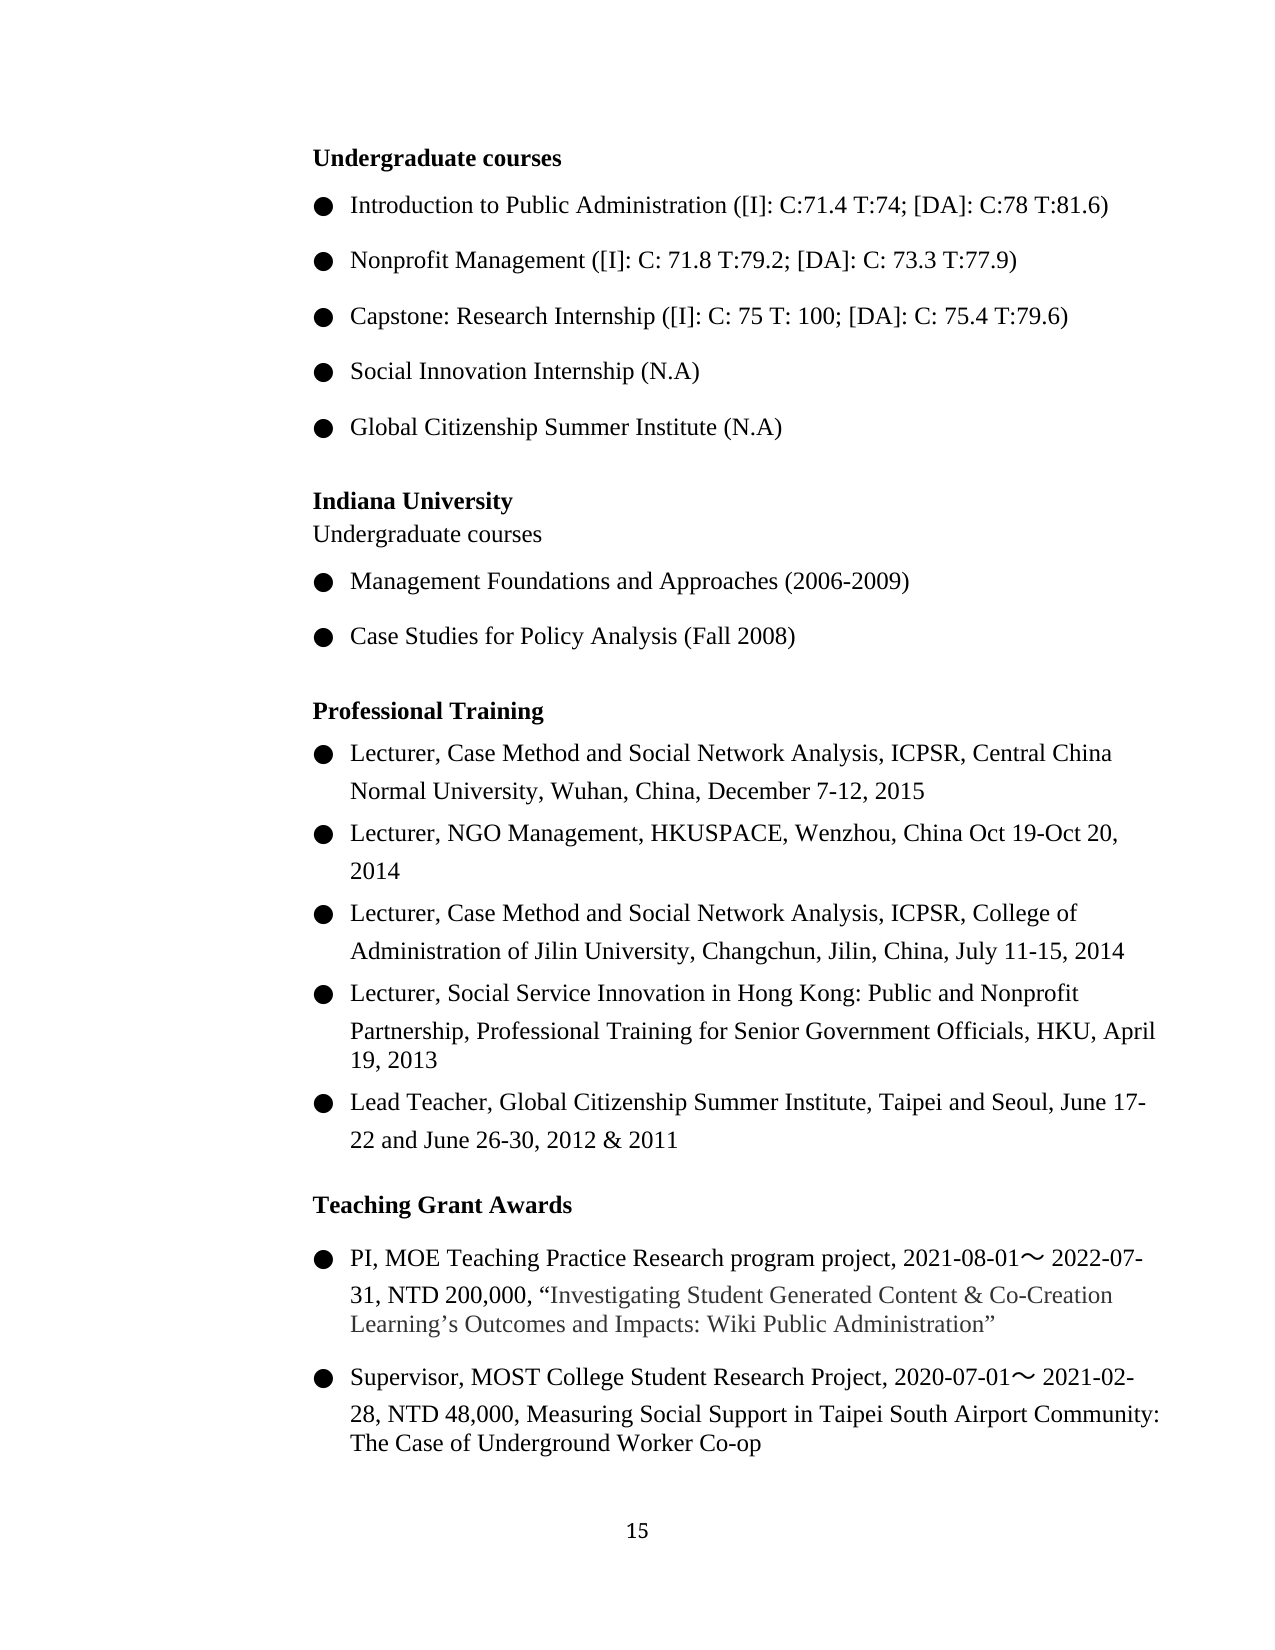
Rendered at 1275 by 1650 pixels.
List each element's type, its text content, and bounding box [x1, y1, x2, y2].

table_cell [1173, 106, 1202, 1457]
table_cell National Taiwan University Glocalization: Charities in Taiwan (107-2) Seminar on Nonprofit Organization and Management (2019-2021) Public and Nonprofit Organization (107-2、108-2) Public Administration I & II (2018-2021) Seminar on Public Administration (107-2) Human Resource Administration (107-1) Public Management (107-1、108-1、109-1) The University of Hong Kong MPA courses (with the most recent teaching evaluation scores by 2017: Instructor scores: [I]; Department Average scores[DA] Course scores: (C); Teacher scores (T)) Managing Nonprofit Organizations ([I]: C: 93.1 T: 90; [DA]: C: 75.7 T: 78.7) NGO and Governance ([I]: C:87.5 T:91.1; [DA]: C: 81.5 T: 83.3) Collaborative Governance ([I]: C: 85.4 T:92.7; [DA]: C: 71.4 T:78) Nonprofit Management ([I]: C: 86.5 T:96.7; [DA]: C: 76.1 T:76.8) Undergraduate courses Introduction to Public Administration ([I]: C:71.4 T:74; [DA]: C:78 T:81.6) Nonprofit Management ([I]: C: 71.8 T:79.2; [DA]: C: 73.3 T:77.9) Capstone: Research Internship ([I]: C: 75 T: 100; [DA]: C: 75.4 T:79.6) Social Innovation Internship (N.A) Global Citizenship Summer Institute (N.A) Indiana University Undergraduate courses Management Foundations and Approaches (2006-2009) Case Studies for Policy Analysis (Fall 2008) Professional Training Lecturer, Case Method and Social Network Analysis, ICPSR, Central China Normal University, Wuhan, China, December 7-12, 2015 Lecturer, NGO Management, HKUSPACE, Wenzhou, China Oct 19-Oct 20, 2014 Lecturer, Case Method and Social Network Analysis, ICPSR, College of Administration of Jilin University, Changchun, Jilin, China, July 11-15, 2014 Lecturer, Social Service Innovation in Hong Kong: Public and Nonprofit Partnership, Professional Training for Senior Government Officials, HKU, April 19, 2013 Lead Teacher, Global Citizenship Summer Institute, Taipei and Seoul, June 17-22 and June 26-30, 2012 & 2011 Teaching Grant Awards PI, MOE Teaching Practice Research program project, 2021-08-01～ 2022-07-31, NTD 200,000, “Investigating Student Generated Content & Co-Creation Learning’s Outcomes and Impacts: Wiki Public Administration” Supervisor, MOST College Student Research Project, 2020-07-01～ 2021-02-28, NTD 48,000, Measuring Social Support in Taipei South Airport Community: The Case of Underground Worker Co-op Supervisor, MOST College Student Research Project, 2020-07-01～ 2021-02-28, NTD 48,000, “Open Innovation in Taiwan: From Participation Motivation, Mechanism Design, Model Analysis to Social Impact” PI, MOE Teaching Practice Research program project, 2020-08-01～ 2021-07-31, NTD 290,000, “Collaborative Learning, Social Network and Online Giving” PI, MOE Teaching Practice Research program project, 2019-08-01～ 2020-07-31, NTD 300,000, “Glocalisation: Scaling Nonprofits” PI, GHELC Experiential Learning Fund, Spring 2017, HKD 20,700, “Unleashing the Potentials of Community and Nonprofits through an Online Interactive Map.” https://sspsso.wordpress.com/ GHELC Experiential Learning Fund, Fall 2013, HKD 38,200. “Create Social Values through Multimedia-Nonprofit Management Practice.” https://hkunpm.wordpress.com/ EXCEL3 Case Development Fund HKD 30,000 for 2015–2016, Multi-media case, “DaHo Tribe Community Self-Prevention Against Disaster Program” will be published on and HKU EXCEL3 faculty platform. EXCEL3 Case Development Fund HKD 70,000 for 2013–2014, Multi-media case, “Field Divided—Challenges in Collaboration,” published on an international Hubert platform and HKU faculty platform. http://www.socsc.hku.hk/ExCEL3/case_bank2/ https://hubertproject.org/hubert-material/276/ Post-Graduate Supervision (Supervisor) Liu Kai-Lin, “Exploring Lending Patterns for Information Asymmetry between Lenders and Borrowers in the Nonprofit and For-Profit Peer-to-Peer Lending Platforms.” PhD, Graduated in 2016. (Currently position: National Central University) Nie Lin, “Transparency of Foundation in China.” PhD, Graduated in 2017. (Currently position: The University of Hong Kong) Li Yiran, “Government Accountability from Cyberspace? Scandals Exposure on the Internet and Official Governance in China.” PhD, Graduated in 2018. Currently position: University of Macau) Wu Jie, “Health Policy and NGO.” PhD, Graduated in 2019. Currently position: Fudan University) Post-Graduate Supervision (International) Faculty Mentor, The ARNOVA Doctoral Seminar, ARNOVA. Faculty Mentor, PhD Seminar, “Group 5: Advocacy & public policy/NGOs & third sector & welfare state.” May 24-28, ISTR 2021 Global Virtual Conference. Post-Graduate Supervision (Committee Member) Meng-Che Yu, “The Rationale and Institutional Adaptation of Cultural Commons: The Case of Historic Settlements Conservation in Kinmen.” PhD, Graduated in 2018. (Department of Political Science, National Chengchi University) Yu-Ming Tsai, “Discussion on the Relationship between Job Stress and Turnover Intention of Inspectors of Labor Conditions.” MA, Graduated in 2020. (Department of Public Administration and Management In-service Master’s Program, National University of Tainan) Ling-an Chen, “Home Care Services Delivery for the Elderly in Taipei City: A Quasi-market Perspective.” MA, Graduated (Department of Public Administration and Policy, National Taipei University) Chia-wen Cheng, “Placemaking and Social Impact: A Case Study of Zhongshan Village, Keelung.” BA, Graduated (Department of Political Science, National Taiwan University) Yu-han Chiu, “Cross-boundary Cooperation and Local Government Capacity in Air Pollution: A Case Study of North Air Quality Area in Taiwan.” BA, Graduated (Department of Political Science, National Taiwan University) [301, 106, 1173, 1457]
table_cell [1202, 106, 1249, 1457]
table_cell [142, 106, 301, 1457]
